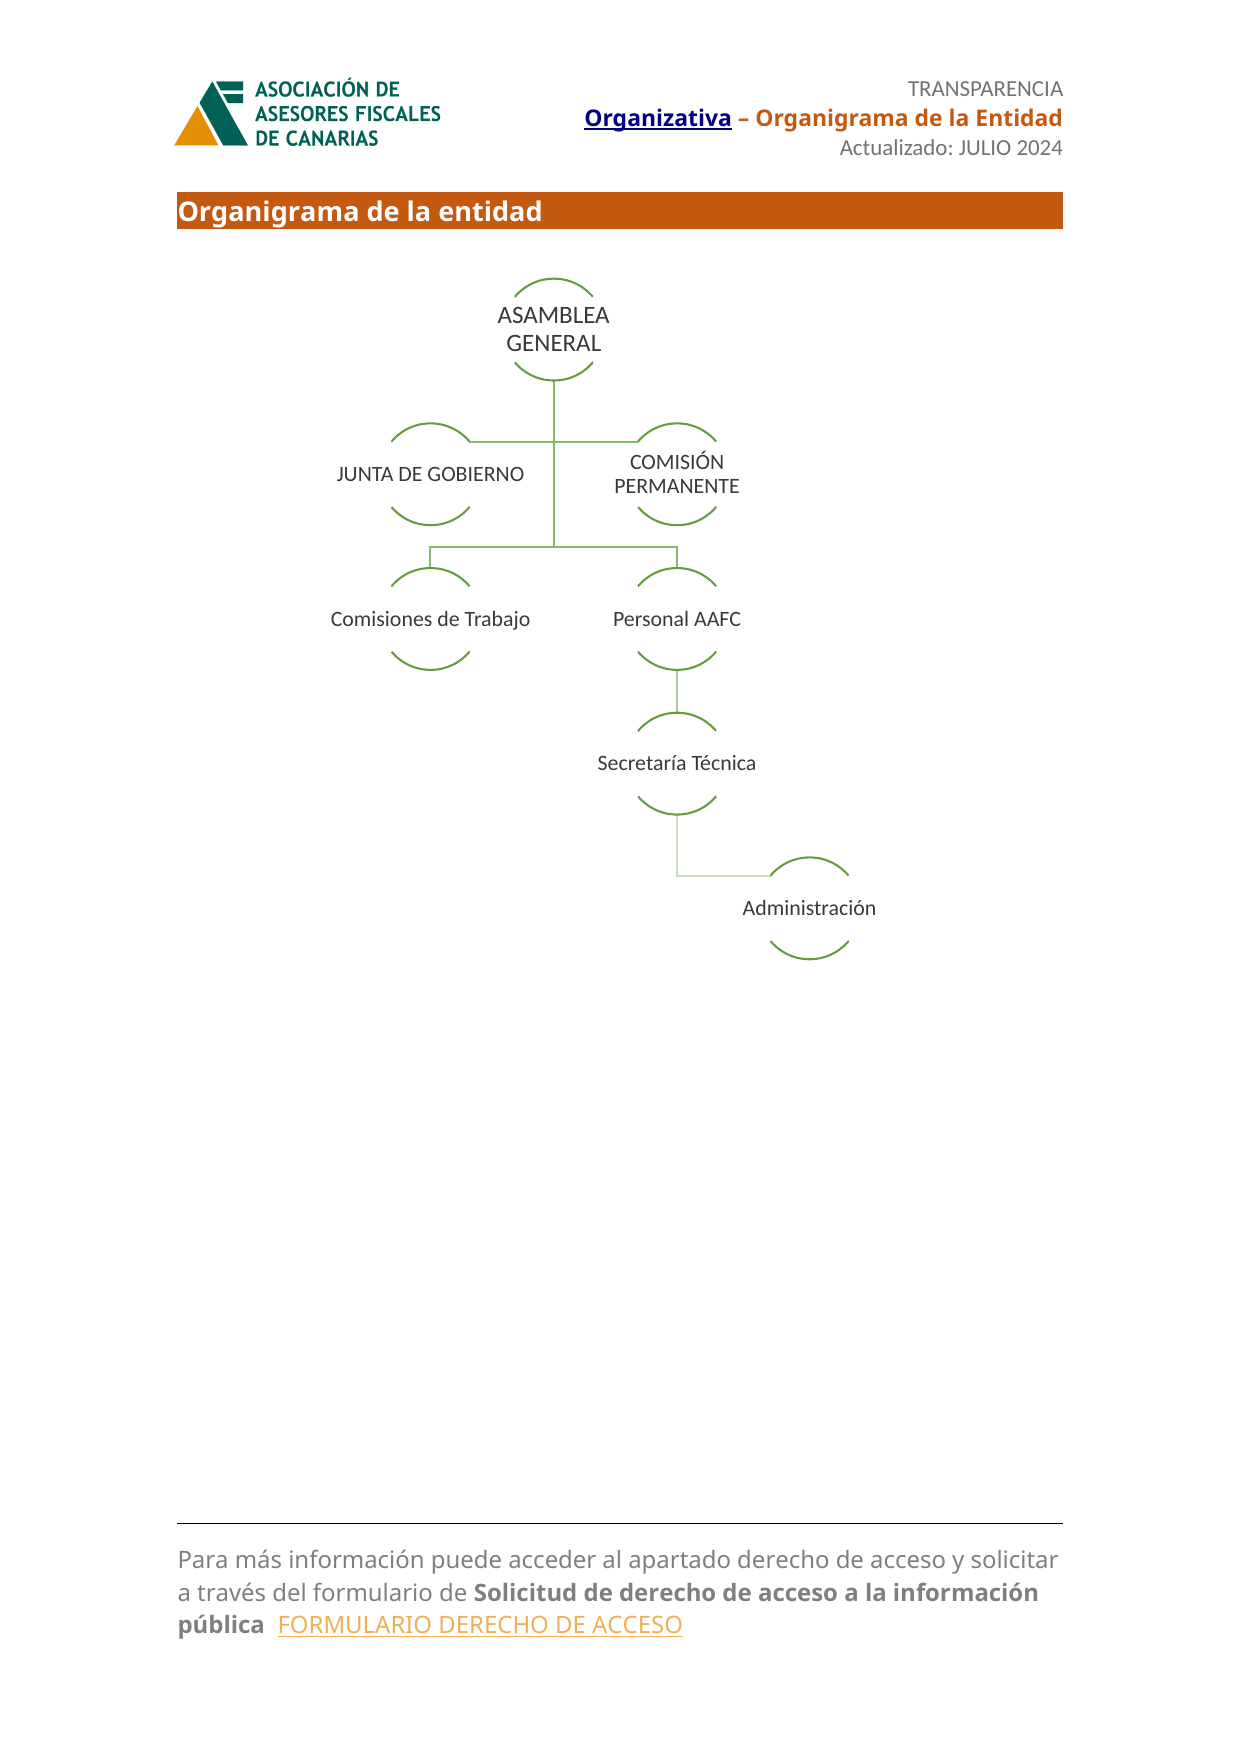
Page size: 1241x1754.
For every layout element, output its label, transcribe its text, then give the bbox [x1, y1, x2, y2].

text Para más información puede acceder al apartado derecho de acceso y solicitar a través del formulario de Solicitud de derecho de acceso a la información pública FORMULARIO DERECHO DE ACCESO [177, 1543, 1063, 1641]
text Organigrama de la entidad [177, 192, 1063, 229]
